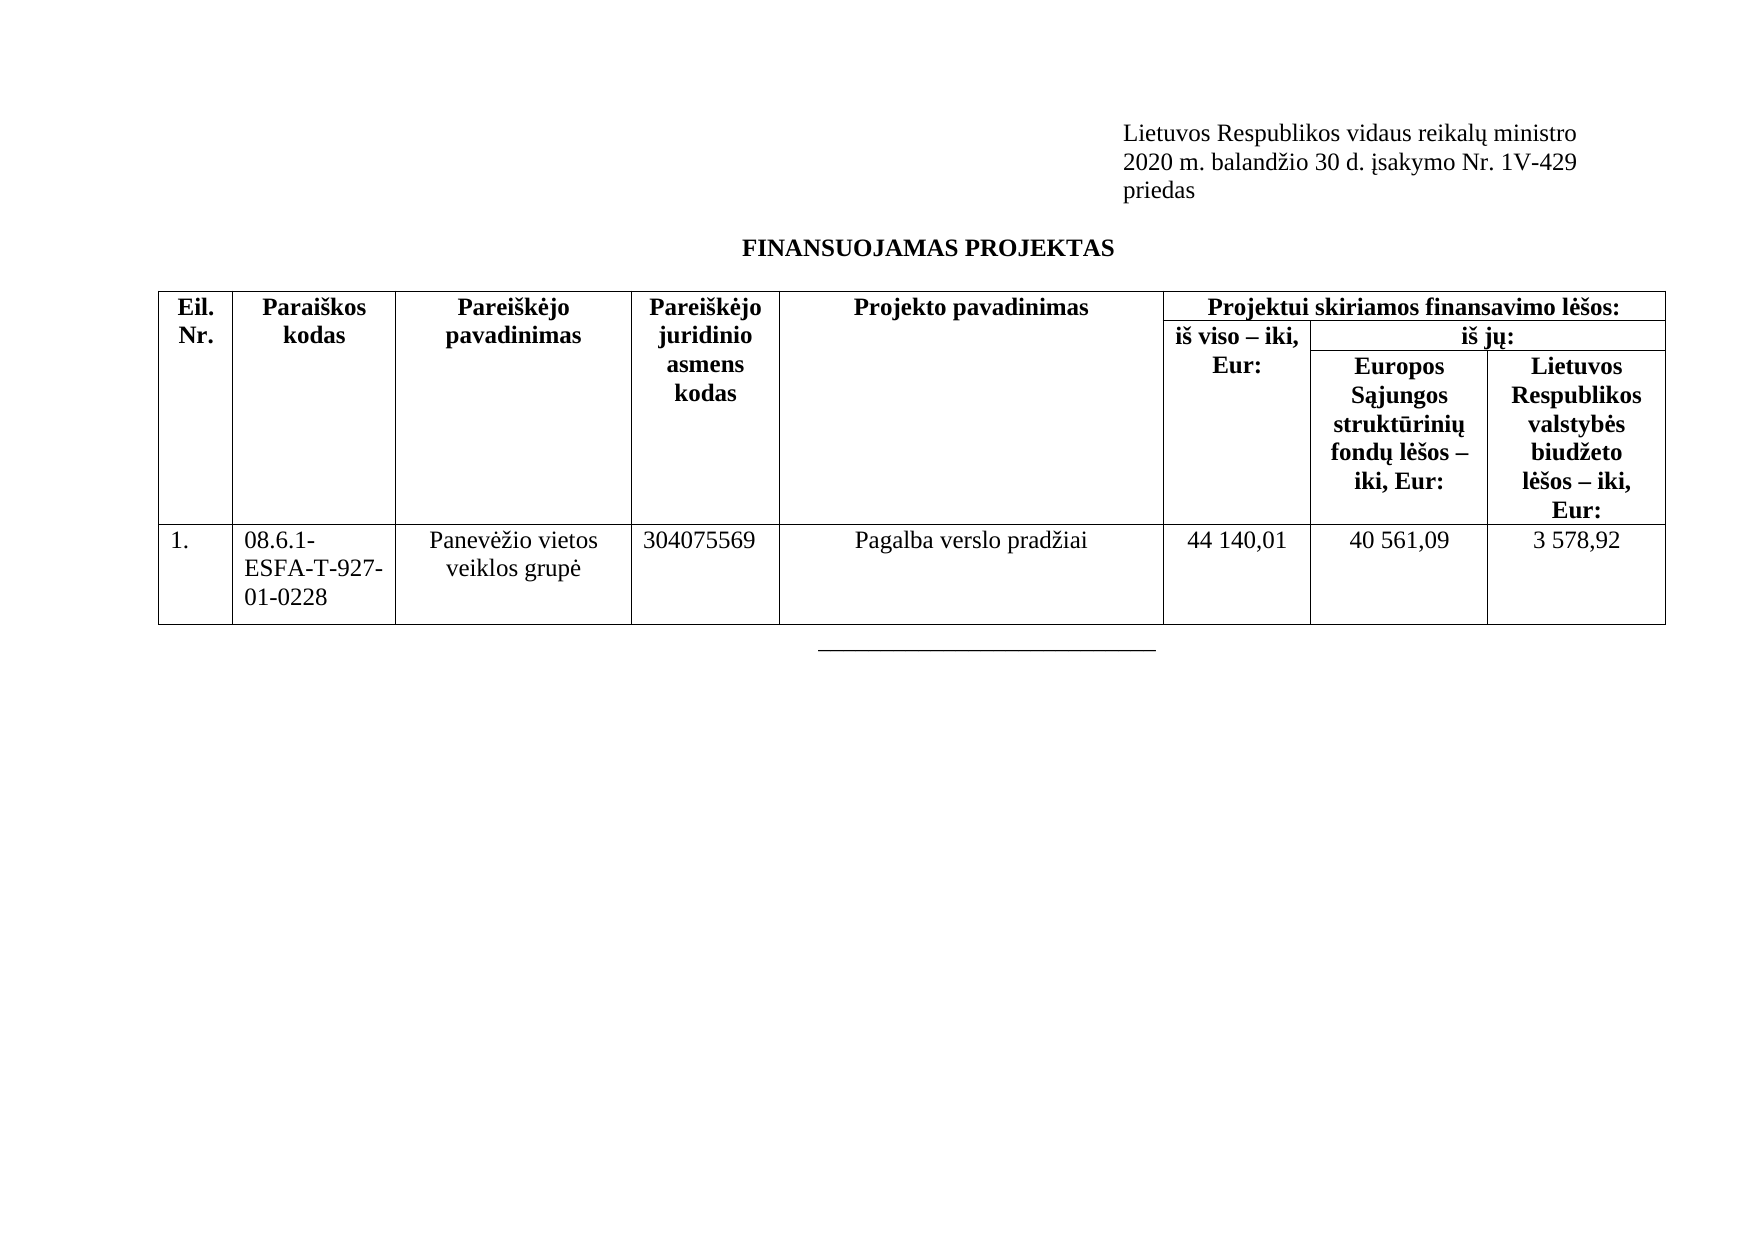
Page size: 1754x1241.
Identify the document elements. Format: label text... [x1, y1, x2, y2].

text ___________________________ [818, 625, 1683, 653]
table_header Paraiškos kodas [233, 292, 395, 524]
table_cell Europos Sąjungos struktūrinių fondų lėšos – iki, Eur: [1311, 351, 1487, 524]
table_cell 40 561,09 [1311, 525, 1487, 624]
table_cell 08.6.1-ESFA-T-927-01-0228 [233, 525, 395, 624]
text priedas [148, 176, 1683, 204]
table_cell Lietuvos Respublikos valstybės biudžeto lėšos – iki, Eur: [1488, 351, 1665, 524]
table_cell 3 578,92 [1488, 525, 1665, 624]
table_header Pareiškėjo pavadinimas [396, 292, 631, 524]
table_header Projekto pavadinimas [780, 292, 1163, 524]
text 2020 m. balandžio 30 d. įsakymo Nr. 1V-429 [148, 147, 1683, 176]
table_header Projektui skiriamos finansavimo lėšos: [1164, 292, 1665, 320]
table_header Eil. Nr. [159, 292, 232, 524]
table_cell Pagalba verslo pradžiai [780, 525, 1163, 624]
text FINANSUOJAMAS PROJEKTAS [148, 233, 1683, 262]
table_cell 1. [159, 525, 232, 624]
table_cell 304075569 [632, 525, 779, 624]
table_header Pareiškėjo juridinio asmens kodas [632, 292, 779, 524]
table_cell 44 140,01 [1164, 525, 1310, 624]
table_cell iš viso – iki, Eur: [1164, 321, 1310, 524]
table_cell Panevėžio vietos veiklos grupė [396, 525, 631, 624]
table_cell iš jų: [1311, 321, 1665, 350]
text Lietuvos Respublikos vidaus reikalų ministro [148, 118, 1683, 147]
